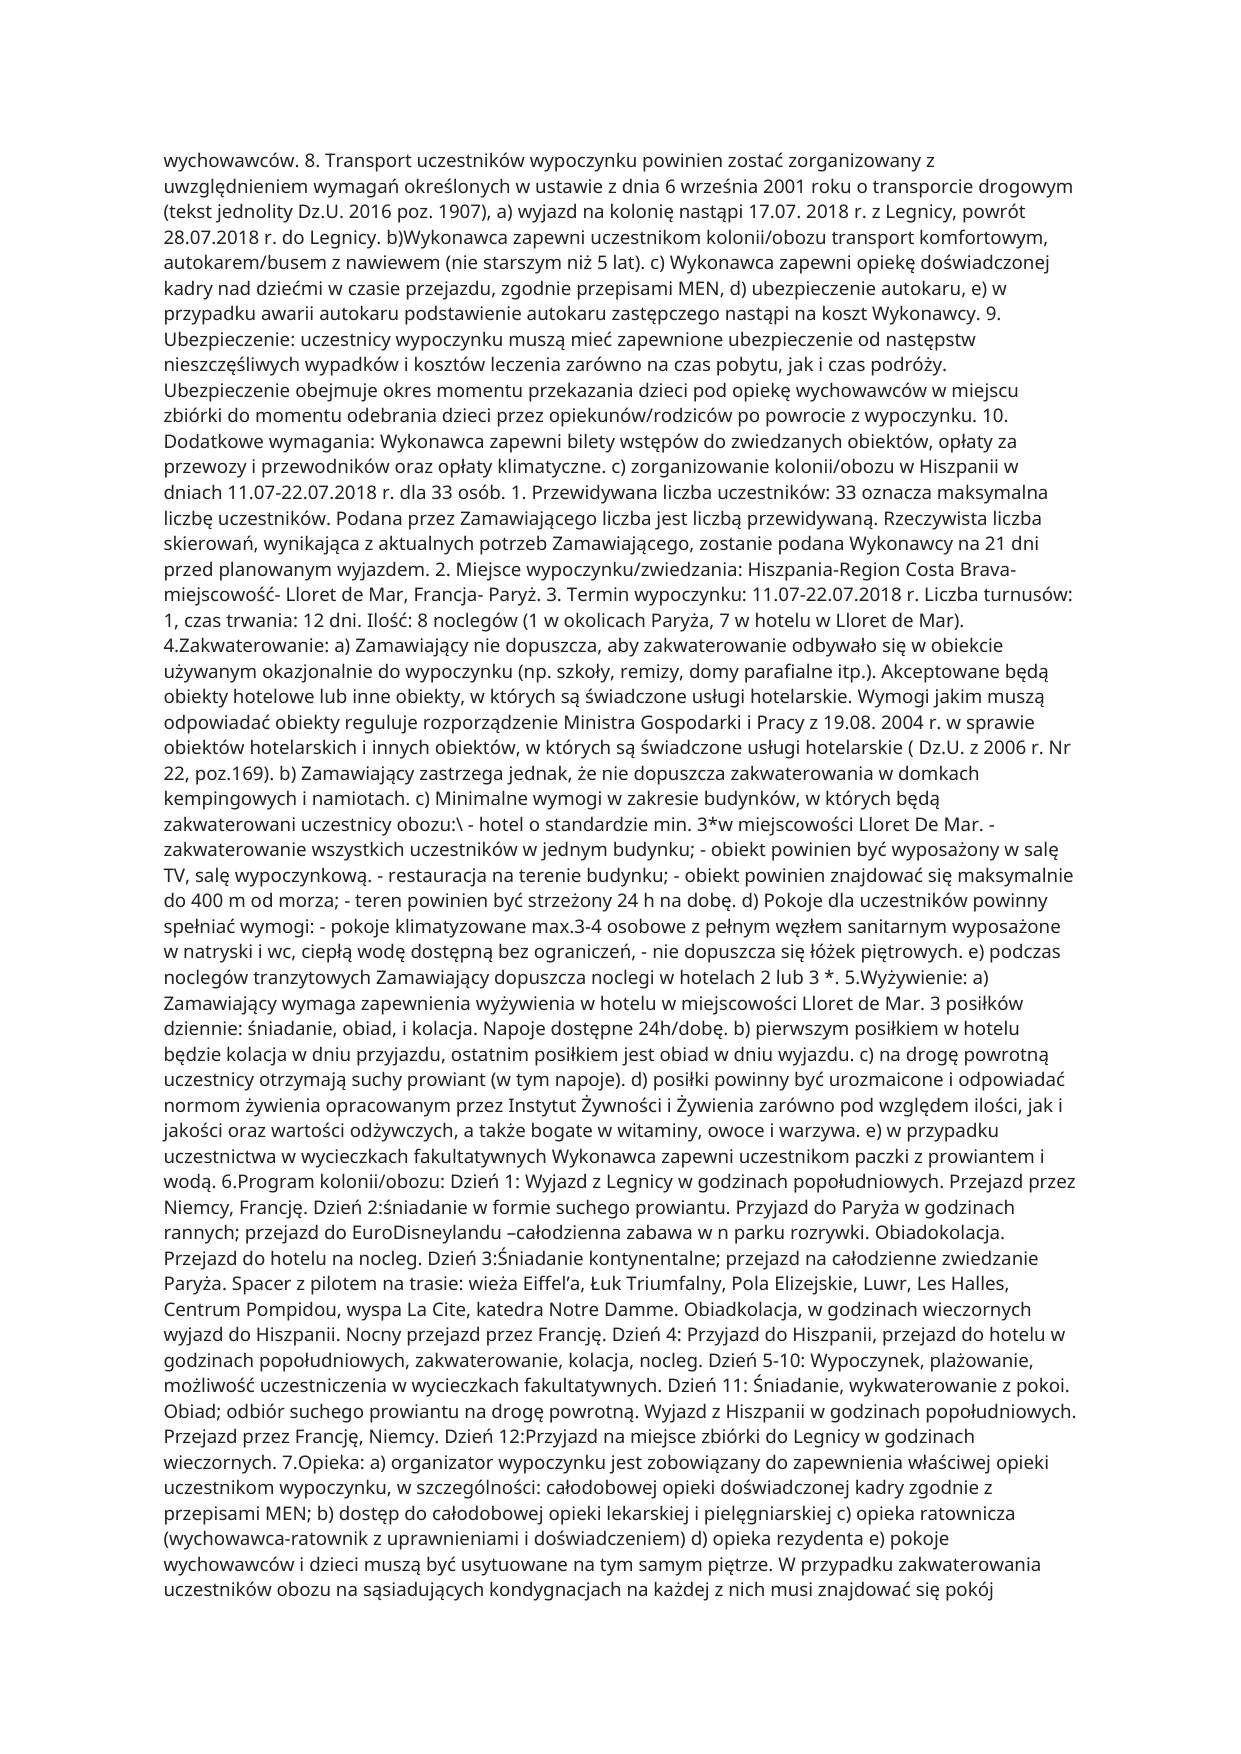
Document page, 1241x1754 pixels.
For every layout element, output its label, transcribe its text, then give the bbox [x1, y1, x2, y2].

text wychowawców. 8. Transport uczestników wypoczynku powinien zostać zorganizowany z uwzględnieniem wymagań określonych w ustawie z dnia 6 września 2001 roku o transporcie drogowym (tekst jednolity Dz.U. 2016 poz. 1907), a) wyjazd na kolonię nastąpi 17.07. 2018 r. z Legnicy, powrót 28.07.2018 r. do Legnicy. b)Wykonawca zapewni uczestnikom kolonii/obozu transport komfortowym, autokarem/busem z nawiewem (nie starszym niż 5 lat). c) Wykonawca zapewni opiekę doświadczonej kadry nad dziećmi w czasie przejazdu, zgodnie przepisami MEN, d) ubezpieczenie autokaru, e) w przypadku awarii autokaru podstawienie autokaru zastępczego nastąpi na koszt Wykonawcy. 9. Ubezpieczenie: uczestnicy wypoczynku muszą mieć zapewnione ubezpieczenie od następstw nieszczęśliwych wypadków i kosztów leczenia zarówno na czas pobytu, jak i czas podróży. Ubezpieczenie obejmuje okres momentu przekazania dzieci pod opiekę wychowawców w miejscu zbiórki do momentu odebrania dzieci przez opiekunów/rodziców po powrocie z wypoczynku. 10. Dodatkowe wymagania: Wykonawca zapewni bilety wstępów do zwiedzanych obiektów, opłaty za przewozy i przewodników oraz opłaty klimatyczne. c) zorganizowanie kolonii/obozu w Hiszpanii w dniach 11.07-22.07.2018 r. dla 33 osób. 1. Przewidywana liczba uczestników: 33 oznacza maksymalna liczbę uczestników. Podana przez Zamawiającego liczba jest liczbą przewidywaną. Rzeczywista liczba skierowań, wynikająca z aktualnych potrzeb Zamawiającego, zostanie podana Wykonawcy na 21 dni przed planowanym wyjazdem. 2. Miejsce wypoczynku/zwiedzania: Hiszpania-Region Costa Brava-miejscowość- Lloret de Mar, Francja- Paryż. 3. Termin wypoczynku: 11.07-22.07.2018 r. Liczba turnusów: 1, czas trwania: 12 dni. Ilość: 8 noclegów (1 w okolicach Paryża, 7 w hotelu w Lloret de Mar). 4.Zakwaterowanie: a) Zamawiający nie dopuszcza, aby zakwaterowanie odbywało się w obiekcie używanym okazjonalnie do wypoczynku (np. szkoły, remizy, domy parafialne itp.). Akceptowane będą obiekty hotelowe lub inne obiekty, w których są świadczone usługi hotelarskie. Wymogi jakim muszą odpowiadać obiekty reguluje rozporządzenie Ministra Gospodarki i Pracy z 19.08. 2004 r. w sprawie obiektów hotelarskich i innych obiektów, w których są świadczone usługi hotelarskie ( Dz.U. z 2006 r. Nr 22, poz.169). b) Zamawiający zastrzega jednak, że nie dopuszcza zakwaterowania w domkach kempingowych i namiotach. c) Minimalne wymogi w zakresie budynków, w których będą zakwaterowani uczestnicy obozu:\ - hotel o standardzie min. 3*w miejscowości Lloret De Mar. - zakwaterowanie wszystkich uczestników w jednym budynku; - obiekt powinien być wyposażony w salę TV, salę wypoczynkową. - restauracja na terenie budynku; - obiekt powinien znajdować się maksymalnie do 400 m od morza; - teren powinien być strzeżony 24 h na dobę. d) Pokoje dla uczestników powinny spełniać wymogi: - pokoje klimatyzowane max.3-4 osobowe z pełnym węzłem sanitarnym wyposażone w natryski i wc, ciepłą wodę dostępną bez ograniczeń, - nie dopuszcza się łóżek piętrowych. e) podczas noclegów tranzytowych Zamawiający dopuszcza noclegi w hotelach 2 lub 3 *. 5.Wyżywienie: a) Zamawiający wymaga zapewnienia wyżywienia w hotelu w miejscowości Lloret de Mar. 3 posiłków dziennie: śniadanie, obiad, i kolacja. Napoje dostępne 24h/dobę. b) pierwszym posiłkiem w hotelu będzie kolacja w dniu przyjazdu, ostatnim posiłkiem jest obiad w dniu wyjazdu. c) na drogę powrotną uczestnicy otrzymają suchy prowiant (w tym napoje). d) posiłki powinny być urozmaicone i odpowiadać normom żywienia opracowanym przez Instytut Żywności i Żywienia zarówno pod względem ilości, jak i jakości oraz wartości odżywczych, a także bogate w witaminy, owoce i warzywa. e) w przypadku uczestnictwa w wycieczkach fakultatywnych Wykonawca zapewni uczestnikom paczki z prowiantem i wodą. 6.Program kolonii/obozu: Dzień 1: Wyjazd z Legnicy w godzinach popołudniowych. Przejazd przez Niemcy, Francję. Dzień 2:śniadanie w formie suchego prowiantu. Przyjazd do Paryża w godzinach rannych; przejazd do EuroDisneylandu –całodzienna zabawa w n parku rozrywki. Obiadokolacja. Przejazd do hotelu na nocleg. Dzień 3:Śniadanie kontynentalne; przejazd na całodzienne zwiedzanie Paryża. Spacer z pilotem na trasie: wieża Eiffel’a, Łuk Triumfalny, Pola Elizejskie, Luwr, Les Halles, Centrum Pompidou, wyspa La Cite, katedra Notre Damme. Obiadkolacja, w godzinach wieczornych wyjazd do Hiszpanii. Nocny przejazd przez Francję. Dzień 4: Przyjazd do Hiszpanii, przejazd do hotelu w godzinach popołudniowych, zakwaterowanie, kolacja, nocleg. Dzień 5-10: Wypoczynek, plażowanie, możliwość uczestniczenia w wycieczkach fakultatywnych. Dzień 11: Śniadanie, wykwaterowanie z pokoi. Obiad; odbiór suchego prowiantu na drogę powrotną. Wyjazd z Hiszpanii w godzinach popołudniowych. Przejazd przez Francję, Niemcy. Dzień 12:Przyjazd na miejsce zbiórki do Legnicy w godzinach wieczornych. 7.Opieka: a) organizator wypoczynku jest zobowiązany do zapewnienia właściwej opieki uczestnikom wypoczynku, w szczególności: całodobowej opieki doświadczonej kadry zgodnie z przepisami MEN; b) dostęp do całodobowej opieki lekarskiej i pielęgniarskiej c) opieka ratownicza (wychowawca-ratownik z uprawnieniami i doświadczeniem) d) opieka rezydenta e) pokoje wychowawców i dzieci muszą być usytuowane na tym samym piętrze. W przypadku zakwaterowania uczestników obozu na sąsiadujących kondygnacjach na każdej z nich musi znajdować się pokój [163, 148, 1077, 1602]
